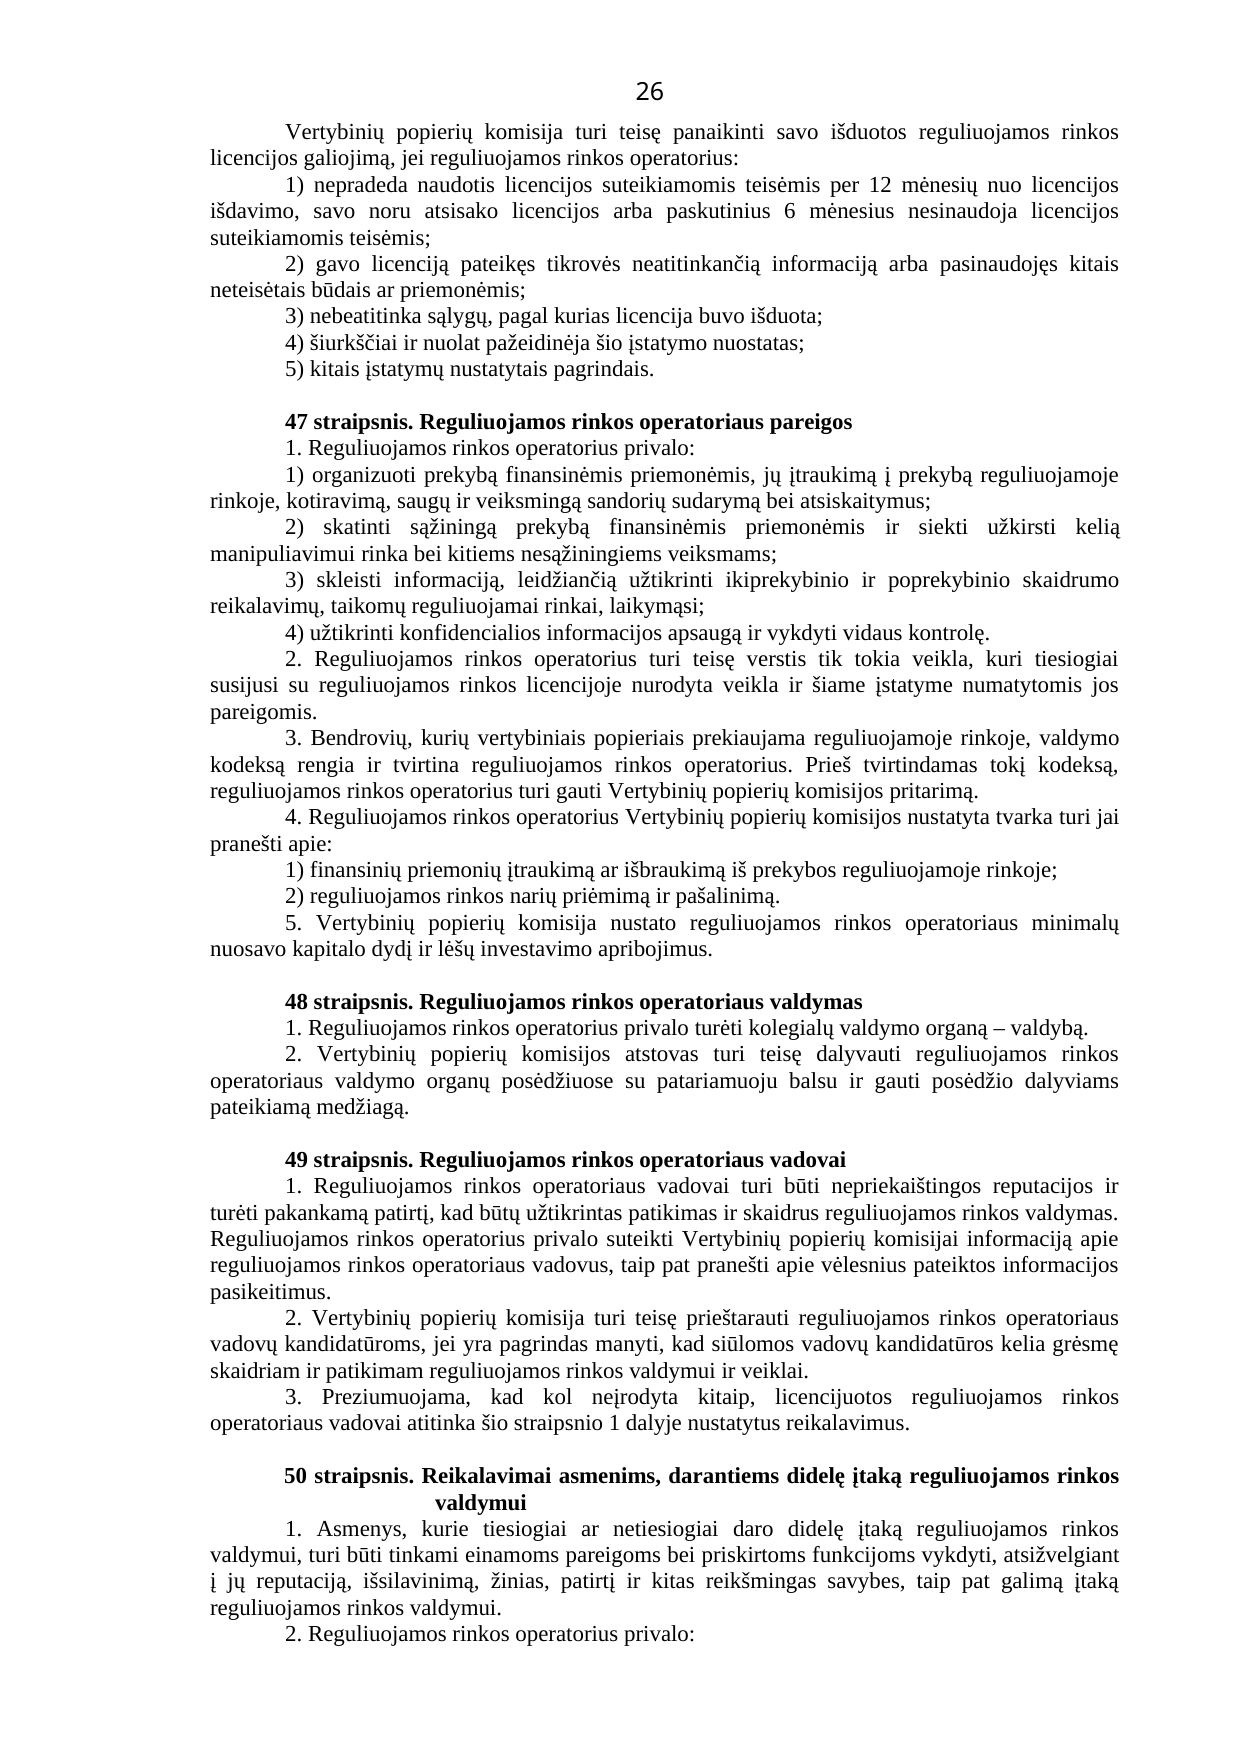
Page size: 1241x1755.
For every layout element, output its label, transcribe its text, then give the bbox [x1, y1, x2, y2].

text 1) organizuoti prekybą finansinėmis priemonėmis, jų įtraukimą į prekybą reguliuojamoje rinkoje, kotiravimą, saugų ir veiksmingą sandorių sudarymą bei atsiskaitymus; [210, 461, 1120, 513]
text Vertybinių popierių komisija turi teisę panaikinti savo išduotos reguliuojamos rinkos licencijos galiojimą, jei reguliuojamos rinkos operatorius: [210, 118, 1120, 171]
text 2. Reguliuojamos rinkos operatorius turi teisę verstis tik tokia veikla, kuri tiesiogiai susijusi su reguliuojamos rinkos licencijoje nurodyta veikla ir šiame įstatyme numatytomis jos pareigomis. [210, 645, 1120, 724]
text 4) šiurkščiai ir nuolat pažeidinėja šio įstatymo nuostatas; [210, 329, 1120, 355]
text 2) skatinti sąžiningą prekybą finansinėmis priemonėmis ir siekti užkirsti kelią manipuliavimui rinka bei kitiems nesąžiningiems veiksmams; [210, 513, 1120, 566]
text 2. Vertybinių popierių komisijos atstovas turi teisę dalyvauti reguliuojamos rinkos operatoriaus valdymo organų posėdžiuose su patariamuoju balsu ir gauti posėdžio dalyviams pateikiamą medžiagą. [210, 1041, 1120, 1119]
text 3. Preziumuojama, kad kol neįrodyta kitaip, licencijuotos reguliuojamos rinkos operatoriaus vadovai atitinka šio straipsnio 1 dalyje nustatytus reikalavimus. [210, 1383, 1120, 1436]
text 1) finansinių priemonių įtraukimą ar išbraukimą iš prekybos reguliuojamoje rinkoje; [210, 856, 1120, 882]
text 2) reguliuojamos rinkos narių priėmimą ir pašalinimą. [210, 882, 1120, 909]
text 48 straipsnis. Reguliuojamos rinkos operatoriaus valdymas [210, 988, 1120, 1014]
text 2. Vertybinių popierių komisija turi teisę prieštarauti reguliuojamos rinkos operatoriaus vadovų kandidatūroms, jei yra pagrindas manyti, kad siūlomos vadovų kandidatūros kelia grėsmę skaidriam ir patikimam reguliuojamos rinkos valdymui ir veiklai. [210, 1304, 1120, 1383]
text 5. Vertybinių popierių komisija nustato reguliuojamos rinkos operatoriaus minimalų nuosavo kapitalo dydį ir lėšų investavimo apribojimus. [210, 909, 1120, 961]
text 1) nepradeda naudotis licencijos suteikiamomis teisėmis per 12 mėnesių nuo licencijos išdavimo, savo noru atsisako licencijos arba paskutinius 6 mėnesius nesinaudoja licencijos suteikiamomis teisėmis; [210, 171, 1120, 250]
text 50 straipsnis. Reikalavimai asmenims, darantiems didelę įtaką reguliuojamos rinkos valdymui [284, 1462, 1120, 1515]
text 3) nebeatitinka sąlygų, pagal kurias licencija buvo išduota; [210, 303, 1120, 329]
text 4) užtikrinti konfidencialios informacijos apsaugą ir vykdyti vidaus kontrolę. [210, 619, 1120, 645]
text 2) gavo licenciją pateikęs tikrovės neatitinkančią informaciją arba pasinaudojęs kitais neteisėtais būdais ar priemonėmis; [210, 250, 1120, 303]
text 3. Bendrovių, kurių vertybiniais popieriais prekiaujama reguliuojamoje rinkoje, valdymo kodeksą rengia ir tvirtina reguliuojamos rinkos operatorius. Prieš tvirtindamas tokį kodeksą, reguliuojamos rinkos operatorius turi gauti Vertybinių popierių komisijos pritarimą. [210, 724, 1120, 803]
text 2. Reguliuojamos rinkos operatorius privalo: [210, 1620, 1120, 1647]
text 3) skleisti informaciją, leidžiančią užtikrinti ikiprekybinio ir poprekybinio skaidrumo reikalavimų, taikomų reguliuojamai rinkai, laikymąsi; [210, 566, 1120, 619]
text 1. Reguliuojamos rinkos operatorius privalo: [210, 434, 1120, 461]
text 5) kitais įstatymų nustatytais pagrindais. [210, 355, 1120, 382]
text 49 straipsnis. Reguliuojamos rinkos operatoriaus vadovai [210, 1146, 1120, 1172]
text 1. Reguliuojamos rinkos operatoriaus vadovai turi būti nepriekaištingos reputacijos ir turėti pakankamą patirtį, kad būtų užtikrintas patikimas ir skaidrus reguliuojamos rinkos valdymas. Reguliuojamos rinkos operatorius privalo suteikti Vertybinių popierių komisijai informaciją apie reguliuojamos rinkos operatoriaus vadovus, taip pat pranešti apie vėlesnius pateiktos informacijos pasikeitimus. [210, 1172, 1120, 1304]
text 1. Asmenys, kurie tiesiogiai ar netiesiogiai daro didelę įtaką reguliuojamos rinkos valdymui, turi būti tinkami einamoms pareigoms bei priskirtoms funkcijoms vykdyti, atsižvelgiant į jų reputaciją, išsilavinimą, žinias, patirtį ir kitas reikšmingas savybes, taip pat galimą įtaką reguliuojamos rinkos valdymui. [210, 1515, 1120, 1620]
text 47 straipsnis. Reguliuojamos rinkos operatoriaus pareigos [210, 408, 1120, 434]
text 4. Reguliuojamos rinkos operatorius Vertybinių popierių komisijos nustatyta tvarka turi jai pranešti apie: [210, 803, 1120, 856]
text 1. Reguliuojamos rinkos operatorius privalo turėti kolegialų valdymo organą – valdybą. [210, 1014, 1120, 1041]
